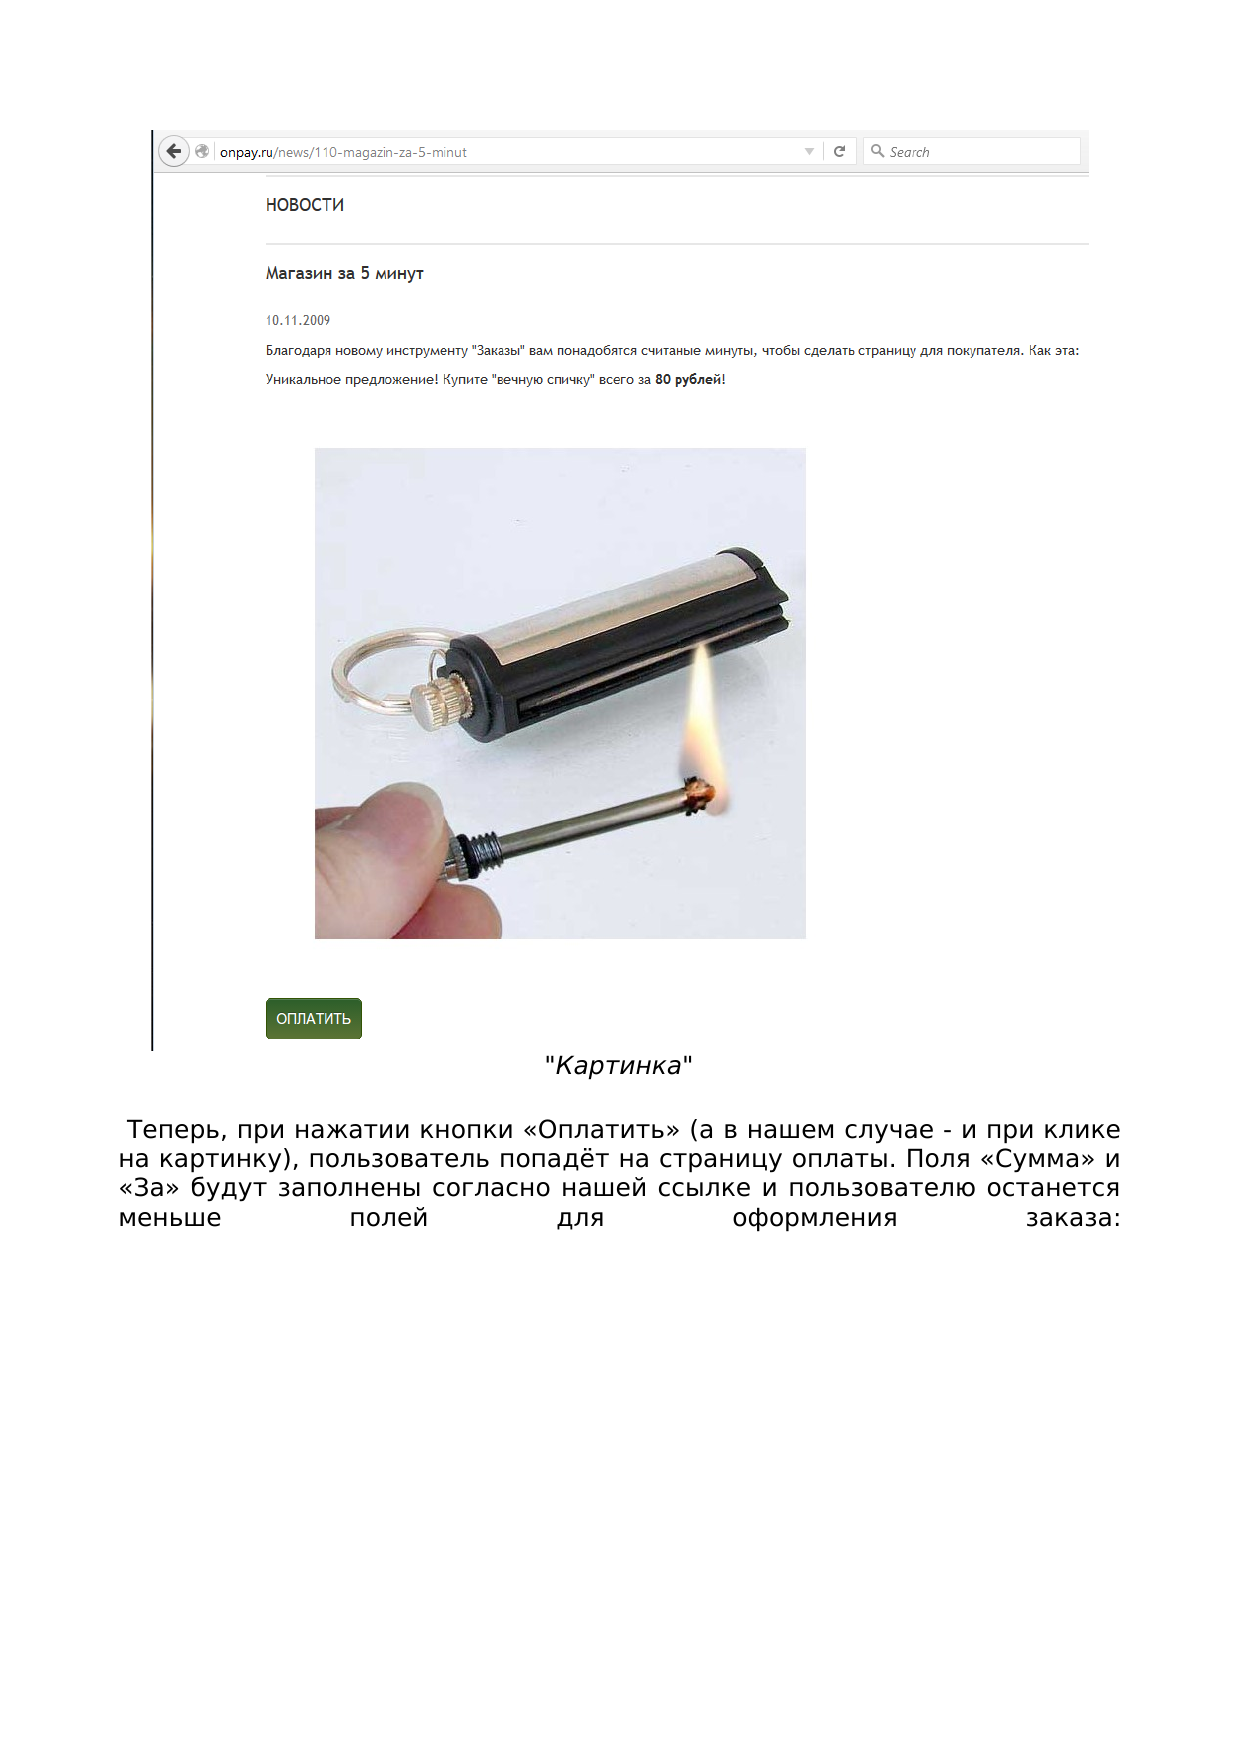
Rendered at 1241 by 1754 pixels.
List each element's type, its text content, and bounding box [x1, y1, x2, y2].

text "Картинка" [151, 1051, 1089, 1080]
text Теперь, при нажатии кнопки «Оплатить» (а в нашем случае - и при клике на картинку), пользователь попадёт на страницу оплаты. Поля «Сумма» и «За» будут заполнены согласно нашей ссылке и пользователю останется меньше полей для оформления заказа: [118, 118, 1122, 1232]
picture [151, 130, 1089, 1051]
